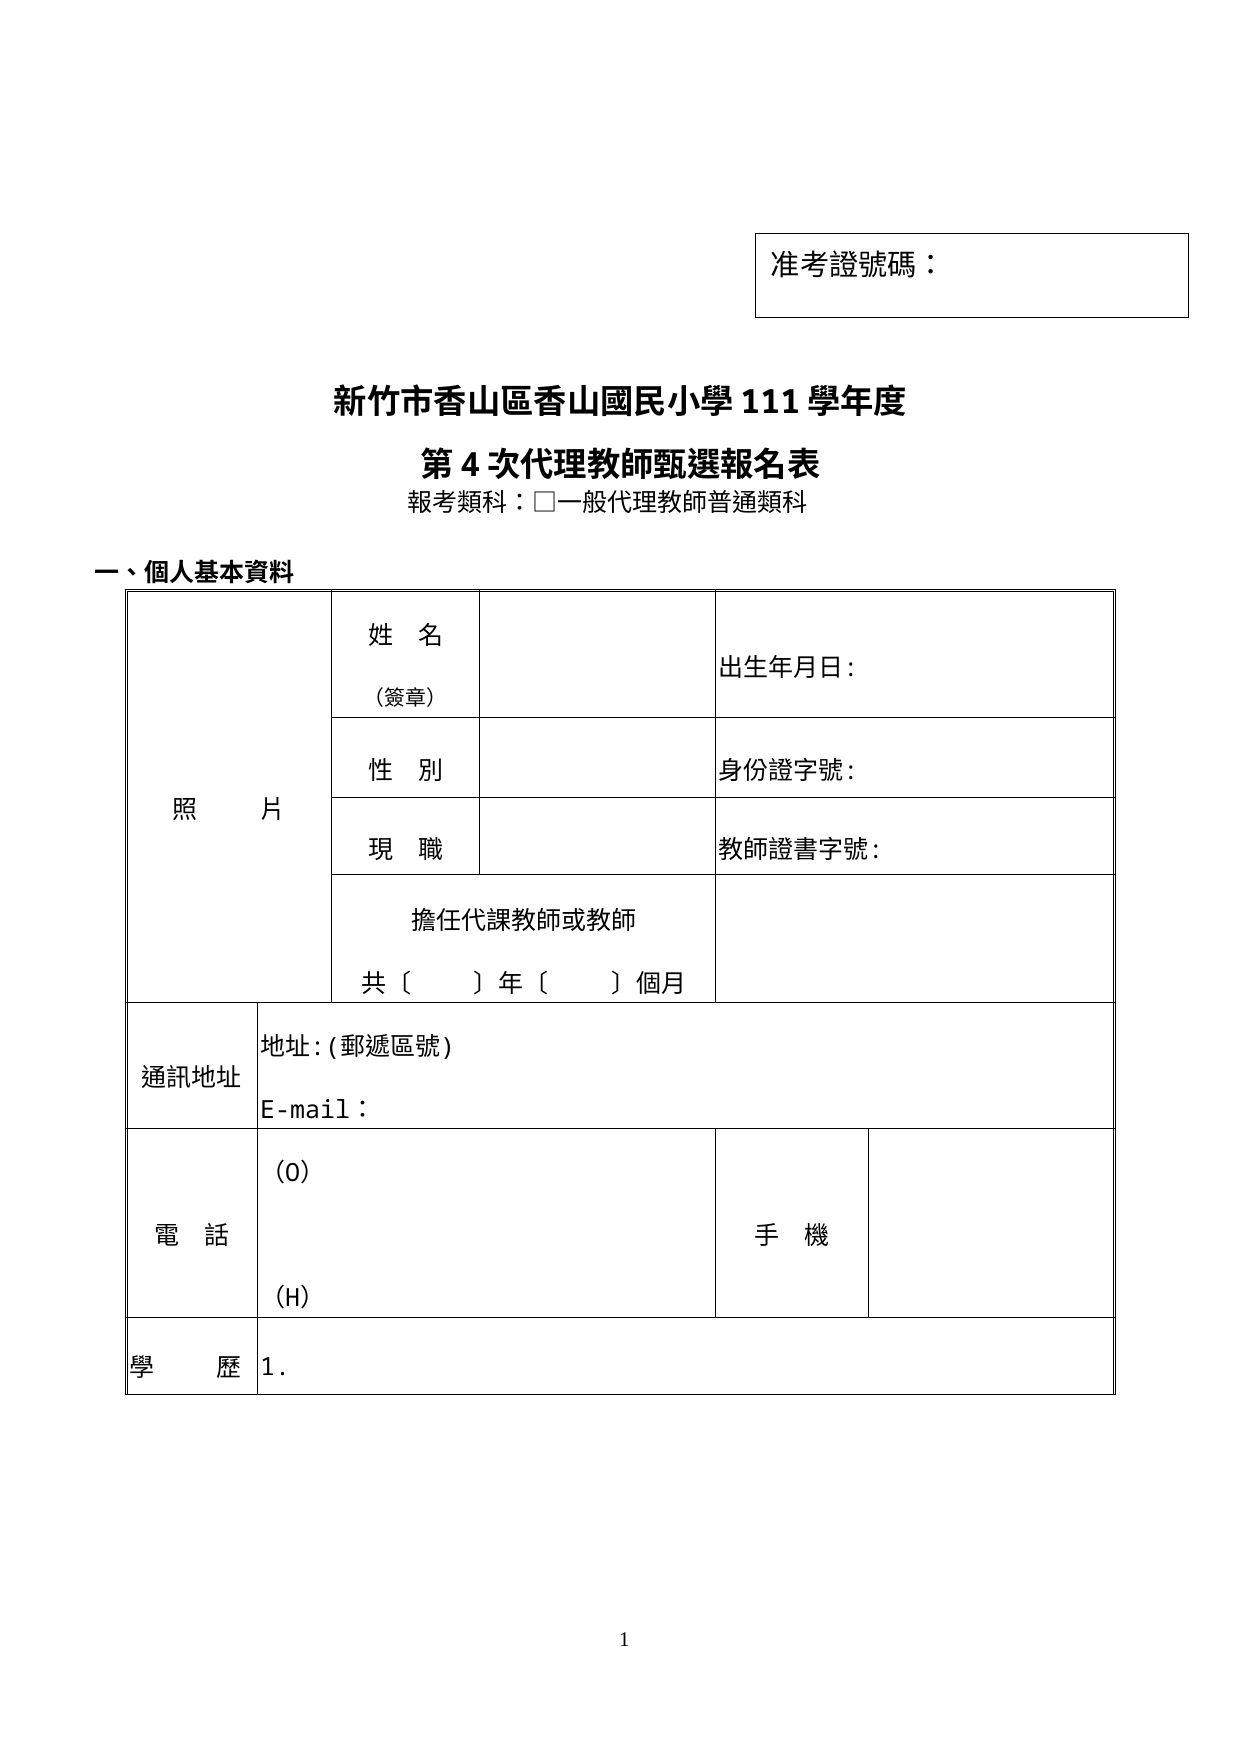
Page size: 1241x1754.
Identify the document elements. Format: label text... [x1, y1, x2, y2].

table_cell [869, 1129, 1113, 1317]
table_cell 擔任代課教師或教師 共〔 〕年〔 〕個月 [332, 875, 715, 1002]
table_cell 電 話 [128, 1129, 257, 1317]
table_header [480, 592, 715, 717]
text 報考類科：□一般代理教師普通類科 [94, 483, 1121, 519]
table_header 姓 名 （簽章） [332, 592, 479, 717]
table_cell 教師證書字號: [716, 798, 1113, 874]
table_cell 學 歷 [128, 1318, 257, 1394]
table_cell 通訊地址 [128, 1003, 257, 1128]
text 新竹市香山區香山國民小學111學年度 [94, 358, 1146, 420]
table_cell 現 職 [332, 798, 479, 874]
text 第4次代理教師甄選報名表 [94, 420, 1146, 483]
table_cell 地址:(郵遞區號) E-mail： [258, 1003, 1113, 1128]
table_cell [716, 875, 1113, 1002]
text 准考證號碼： [771, 241, 1173, 283]
table_cell （O） （H） [258, 1129, 715, 1317]
table_cell [480, 798, 715, 874]
table_header 照 片 [128, 592, 331, 1002]
table_cell [480, 718, 715, 797]
table_cell 性 別 [332, 718, 479, 797]
table_cell 1. [258, 1318, 1113, 1394]
text 一、個人基本資料 [94, 553, 1146, 589]
table_cell 手 機 [716, 1129, 868, 1317]
table_cell 身份證字號: [716, 718, 1113, 797]
table_header 出生年月日: [716, 592, 1113, 717]
